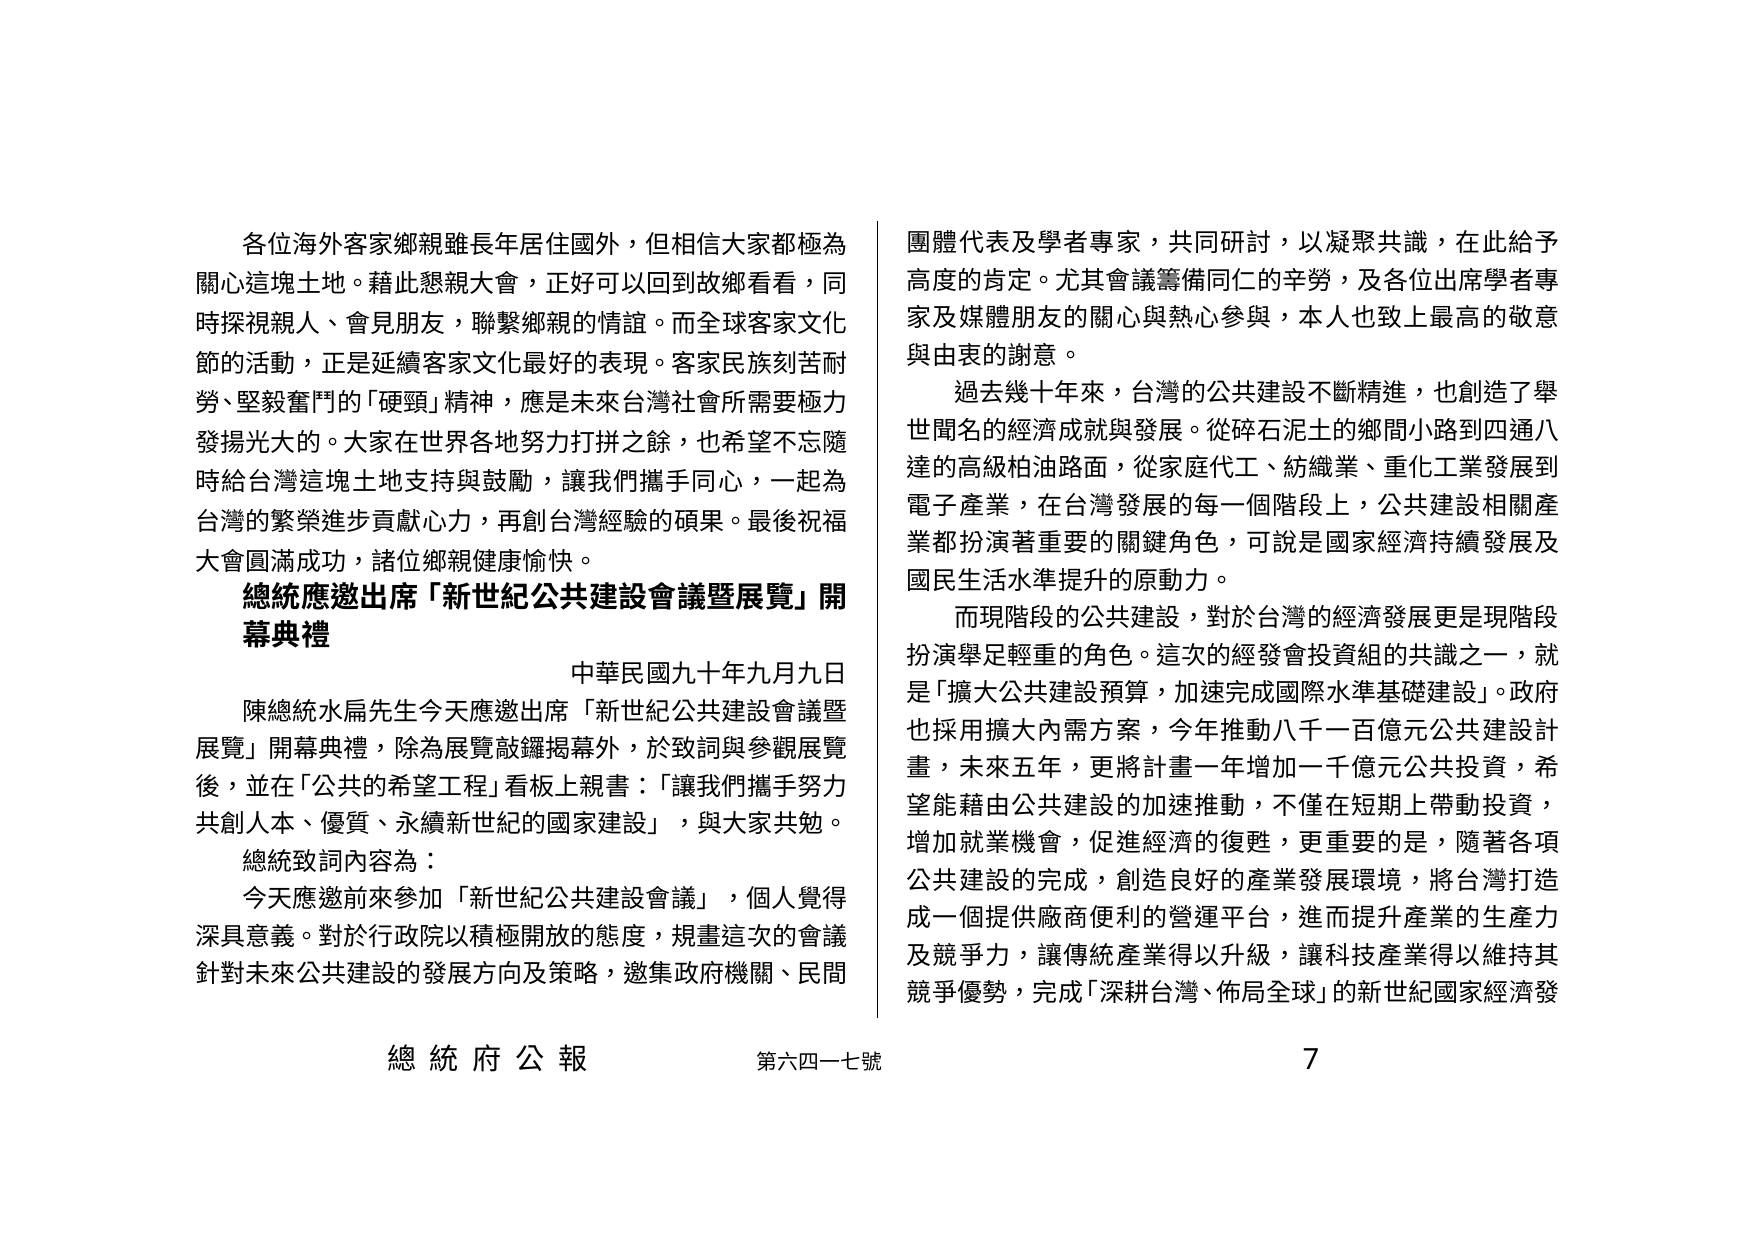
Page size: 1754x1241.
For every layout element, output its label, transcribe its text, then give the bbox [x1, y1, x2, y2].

text 總統致詞內容為： [195, 840, 847, 878]
text 各位海外客家鄉親雖長年居住國外，但相信大家都極為關心這塊土地。藉此懇親大會，正好可以回到故鄉看看，同時探視親人、會見朋友，聯繫鄉親的情誼。而全球客家文化節的活動，正是延續客家文化最好的表現。客家民族刻苦耐勞、堅毅奮鬥的「硬頸」精神，應是未來台灣社會所需要極力發揚光大的。大家在世界各地努力打拼之餘，也希望不忘隨時給台灣這塊土地支持與鼓勵，讓我們攜手同心，一起為台灣的繁榮進步貢獻心力，再創台灣經驗的碩果。最後祝福大會圓滿成功，諸位鄉親健康愉快。 [195, 222, 847, 578]
text 今天應邀前來參加「新世紀公共建設會議」，個人覺得深具意義。對於行政院以積極開放的態度，規畫這次的會議，針對未來公共建設的發展方向及策略，邀集政府機關、民間團體代表及學者專家，共同研討，以凝聚共識，在此給予高度的肯定。尤其會議籌備同仁的辛勞，及各位出席學者專家及媒體朋友的關心與熱心參與，本人也致上最高的敬意與由衷的謝意。 [907, 222, 1559, 372]
text 陳總統水扁先生今天應邀出席「新世紀公共建設會議暨展覽」開幕典禮，除為展覽敲鑼揭幕外，於致詞與參觀展覽後，並在「公共的希望工程」看板上親書：「讓我們攜手努力共創人本、優質、永續新世紀的國家建設」，與大家共勉。 [195, 690, 847, 840]
text 今天應邀前來參加「新世紀公共建設會議」，個人覺得深具意義。對於行政院以積極開放的態度，規畫這次的會議，針對未來公共建設的發展方向及策略，邀集政府機關、民間團體代表及學者專家，共同研討，以凝聚共識，在此給予高度的肯定。尤其會議籌備同仁的辛勞，及各位出席學者專家及媒體朋友的關心與熱心參與，本人也致上最高的敬意與由衷的謝意。 [195, 878, 847, 990]
text 中華民國九十年九月九日 [195, 653, 847, 690]
text 而現階段的公共建設，對於台灣的經濟發展更是現階段扮演舉足輕重的角色。這次的經發會投資組的共識之一，就是「擴大公共建設預算，加速完成國際水準基礎建設」。政府也採用擴大內需方案，今年推動八千一百億元公共建設計畫，未來五年，更將計畫一年增加一千億元公共投資，希望能藉由公共建設的加速推動，不僅在短期上帶動投資，增加就業機會，促進經濟的復甦，更重要的是，隨著各項公共建設的完成，創造良好的產業發展環境，將台灣打造成一個提供廠商便利的營運平台，進而提升產業的生產力及競爭力，讓傳統產業得以升級，讓科技產業得以維持其競爭優勢，完成「深耕台灣、佈局全球」的新世紀國家經濟發 [907, 597, 1559, 1009]
text 過去幾十年來，台灣的公共建設不斷精進，也創造了舉世聞名的經濟成就與發展。從碎石泥土的鄉間小路到四通八達的高級柏油路面，從家庭代工、紡織業、重化工業發展到電子產業，在台灣發展的每一個階段上，公共建設相關產業都扮演著重要的關鍵角色，可說是國家經濟持續發展及國民生活水準提升的原動力。 [907, 372, 1559, 597]
text 總統應邀出席「新世紀公共建設會議暨展覽」開幕典禮 [242, 578, 847, 653]
